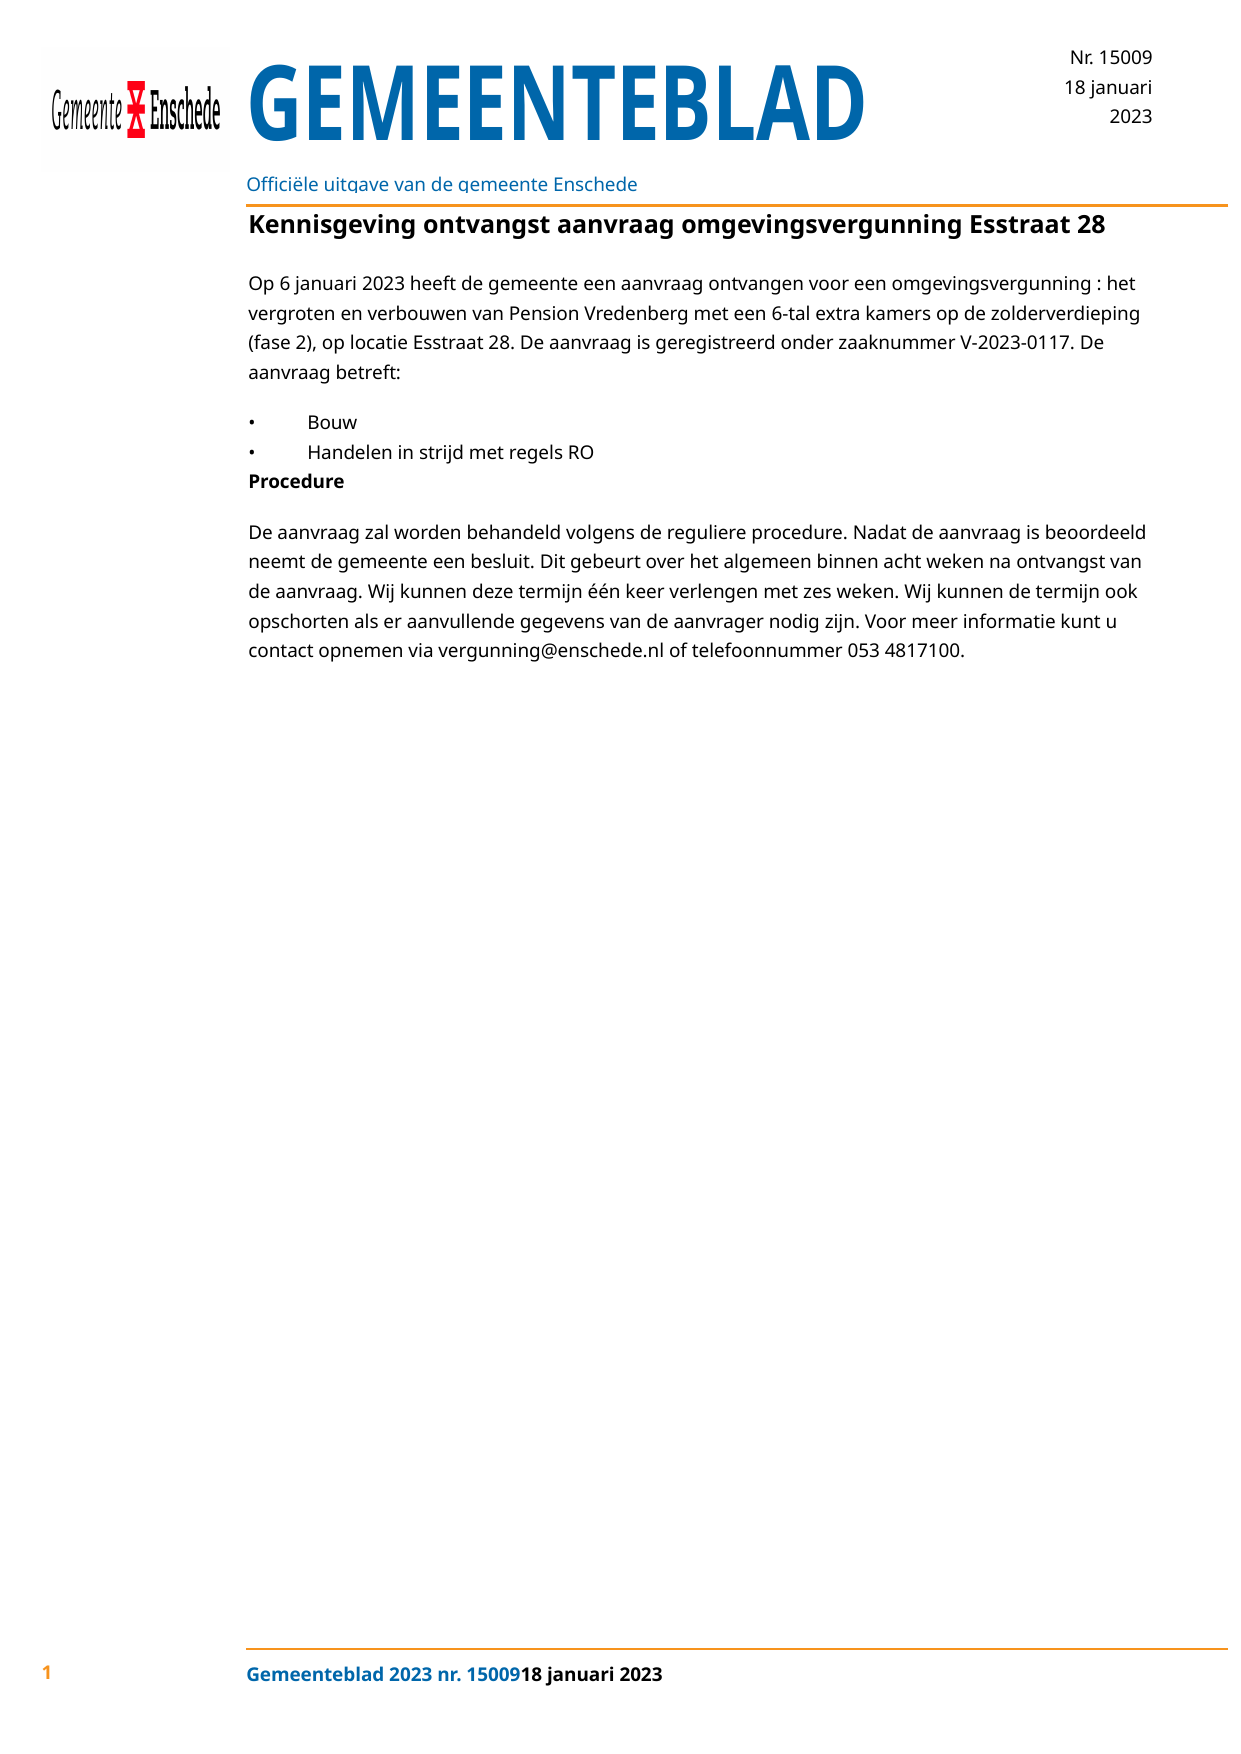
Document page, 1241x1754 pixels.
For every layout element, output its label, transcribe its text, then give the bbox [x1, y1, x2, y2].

picture [41, 47, 231, 172]
list Bouw [248, 409, 1152, 435]
list Handelen in strijd met regels RO [248, 439, 1152, 465]
text Op 6 januari 2023 heeft de gemeente een aanvraag ontvangen voor een omgevingsvergunning : het vergroten en verbouwen van Pension Vredenberg met een 6-tal extra kamers op de zolderverdieping (fase 2), op locatie Esstraat 28. De aanvraag is geregistreerd onder zaaknummer V-2023-0117. De aanvraag betreft: [248, 270, 1152, 385]
text Procedure [248, 469, 1152, 494]
text De aanvraag zal worden behandeld volgens de reguliere procedure. Nadat de aanvraag is beoordeeld neemt de gemeente een besluit. Dit gebeurt over het algemeen binnen acht weken na ontvangst van de aanvraag. Wij kunnen deze termijn één keer verlengen met zes weken. Wij kunnen de termijn ook opschorten als er aanvullende gegevens van de aanvrager nodig zijn. Voor meer informatie kunt u contact opnemen via vergunning@enschede.nl of telefoonnummer 053 4817100. [248, 519, 1152, 663]
text Kennisgeving ontvangst aanvraag omgevingsvergunning Esstraat 28 [248, 207, 1152, 241]
